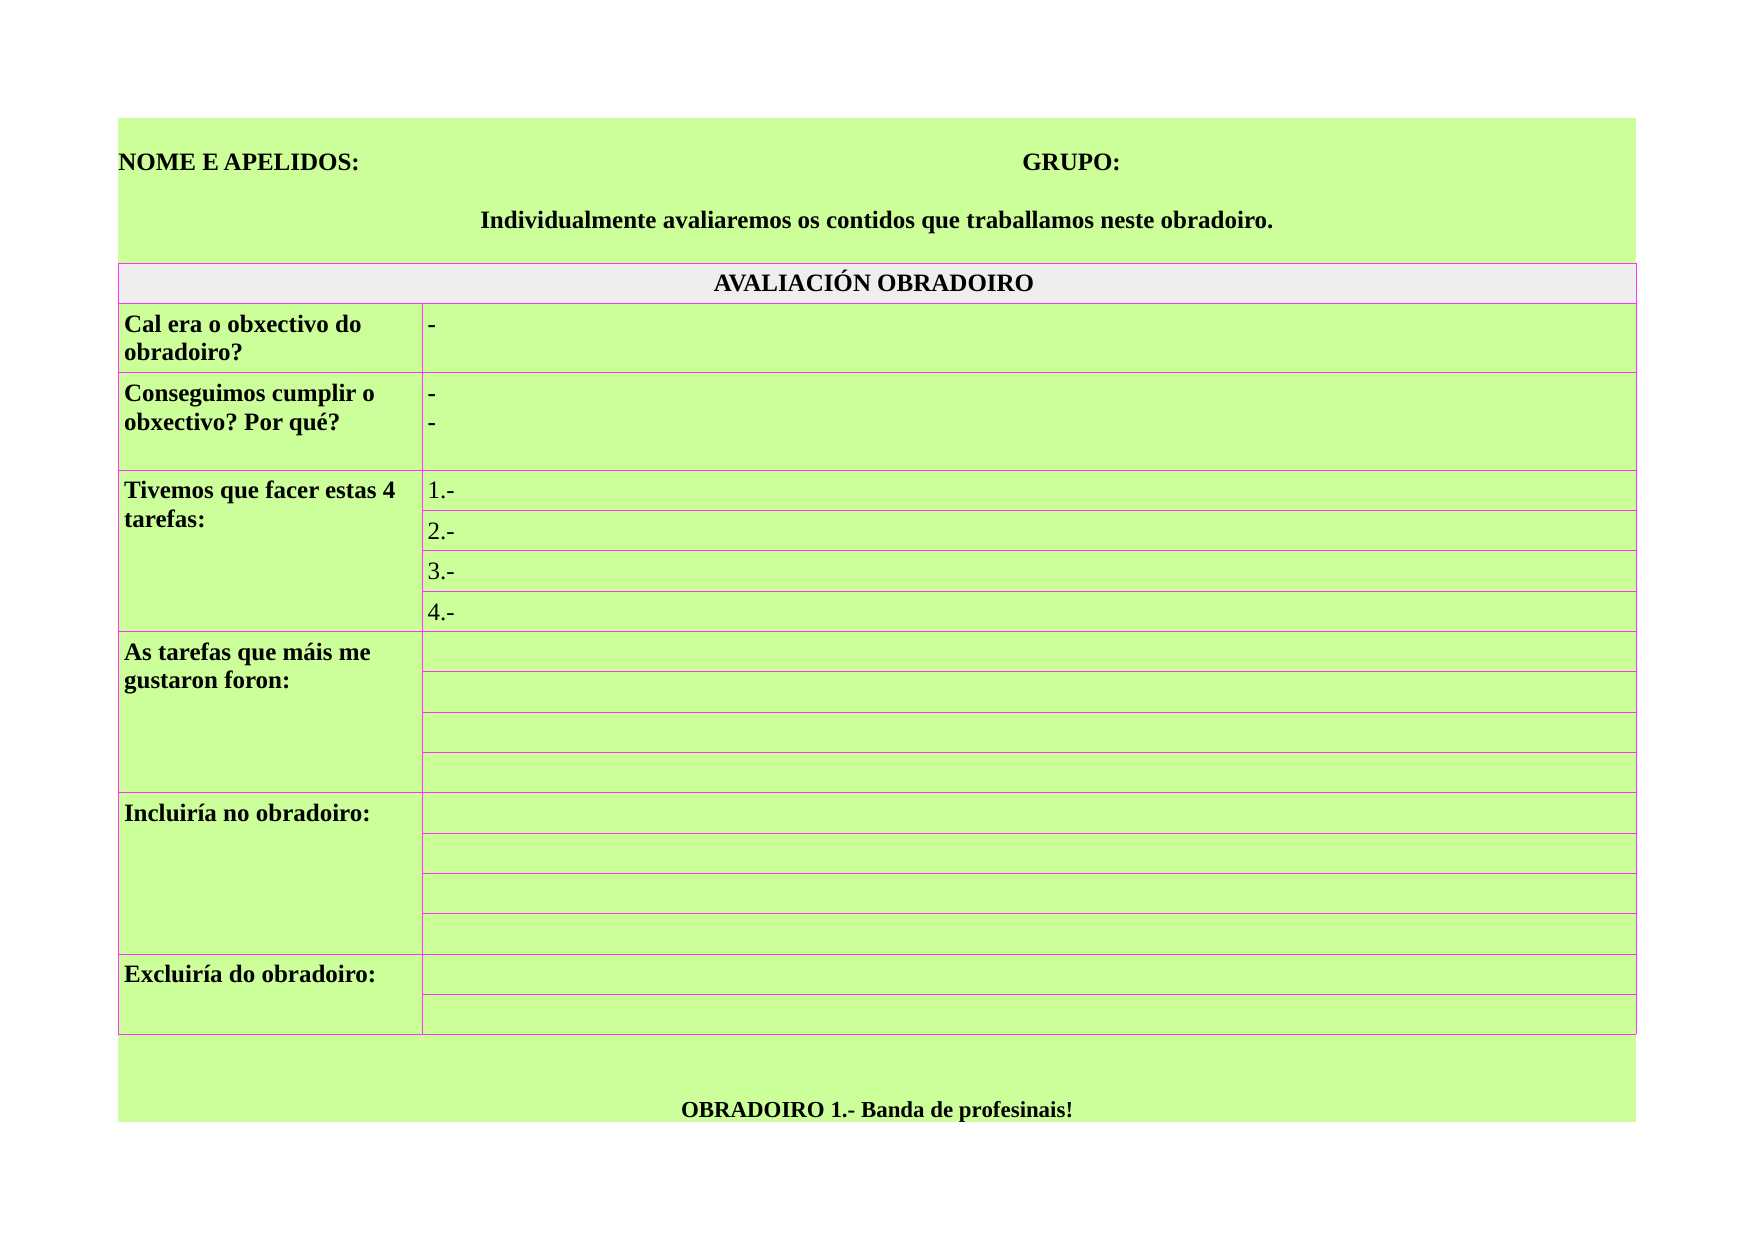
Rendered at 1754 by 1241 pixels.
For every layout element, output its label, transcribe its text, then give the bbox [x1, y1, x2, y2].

table_cell As tarefas que máis me gustaron foron: [119, 632, 422, 792]
table_cell [423, 955, 1636, 994]
text Individualmente avaliaremos os contidos que traballamos neste obradoiro. [118, 205, 1636, 234]
table_cell [423, 834, 1636, 873]
table_cell 2.- [423, 511, 1636, 550]
table_cell [423, 632, 1636, 671]
table_cell 3.- [423, 551, 1636, 591]
table_cell [423, 793, 1636, 833]
table_cell [423, 753, 1636, 792]
table_cell Incluiría no obradoiro: [119, 793, 422, 953]
table_cell [423, 874, 1636, 913]
table_cell [423, 995, 1636, 1034]
table_cell - - [423, 373, 1636, 470]
table_cell Tivemos que facer estas 4 tarefas: [119, 471, 422, 631]
table_cell Cal era o obxectivo do obradoiro? [119, 304, 422, 372]
table_cell Excluiría do obradoiro: [119, 955, 422, 1034]
table_cell [423, 672, 1636, 712]
table_cell 1.- [423, 471, 1636, 510]
table_header AVALIACIÓN OBRADOIRO [119, 264, 1636, 303]
table_cell [423, 914, 1636, 953]
table_cell [423, 713, 1636, 752]
table_cell Conseguimos cumplir o obxectivo? Por qué? [119, 373, 422, 470]
table_cell - [423, 304, 1636, 372]
table_cell 4.- [423, 592, 1636, 631]
